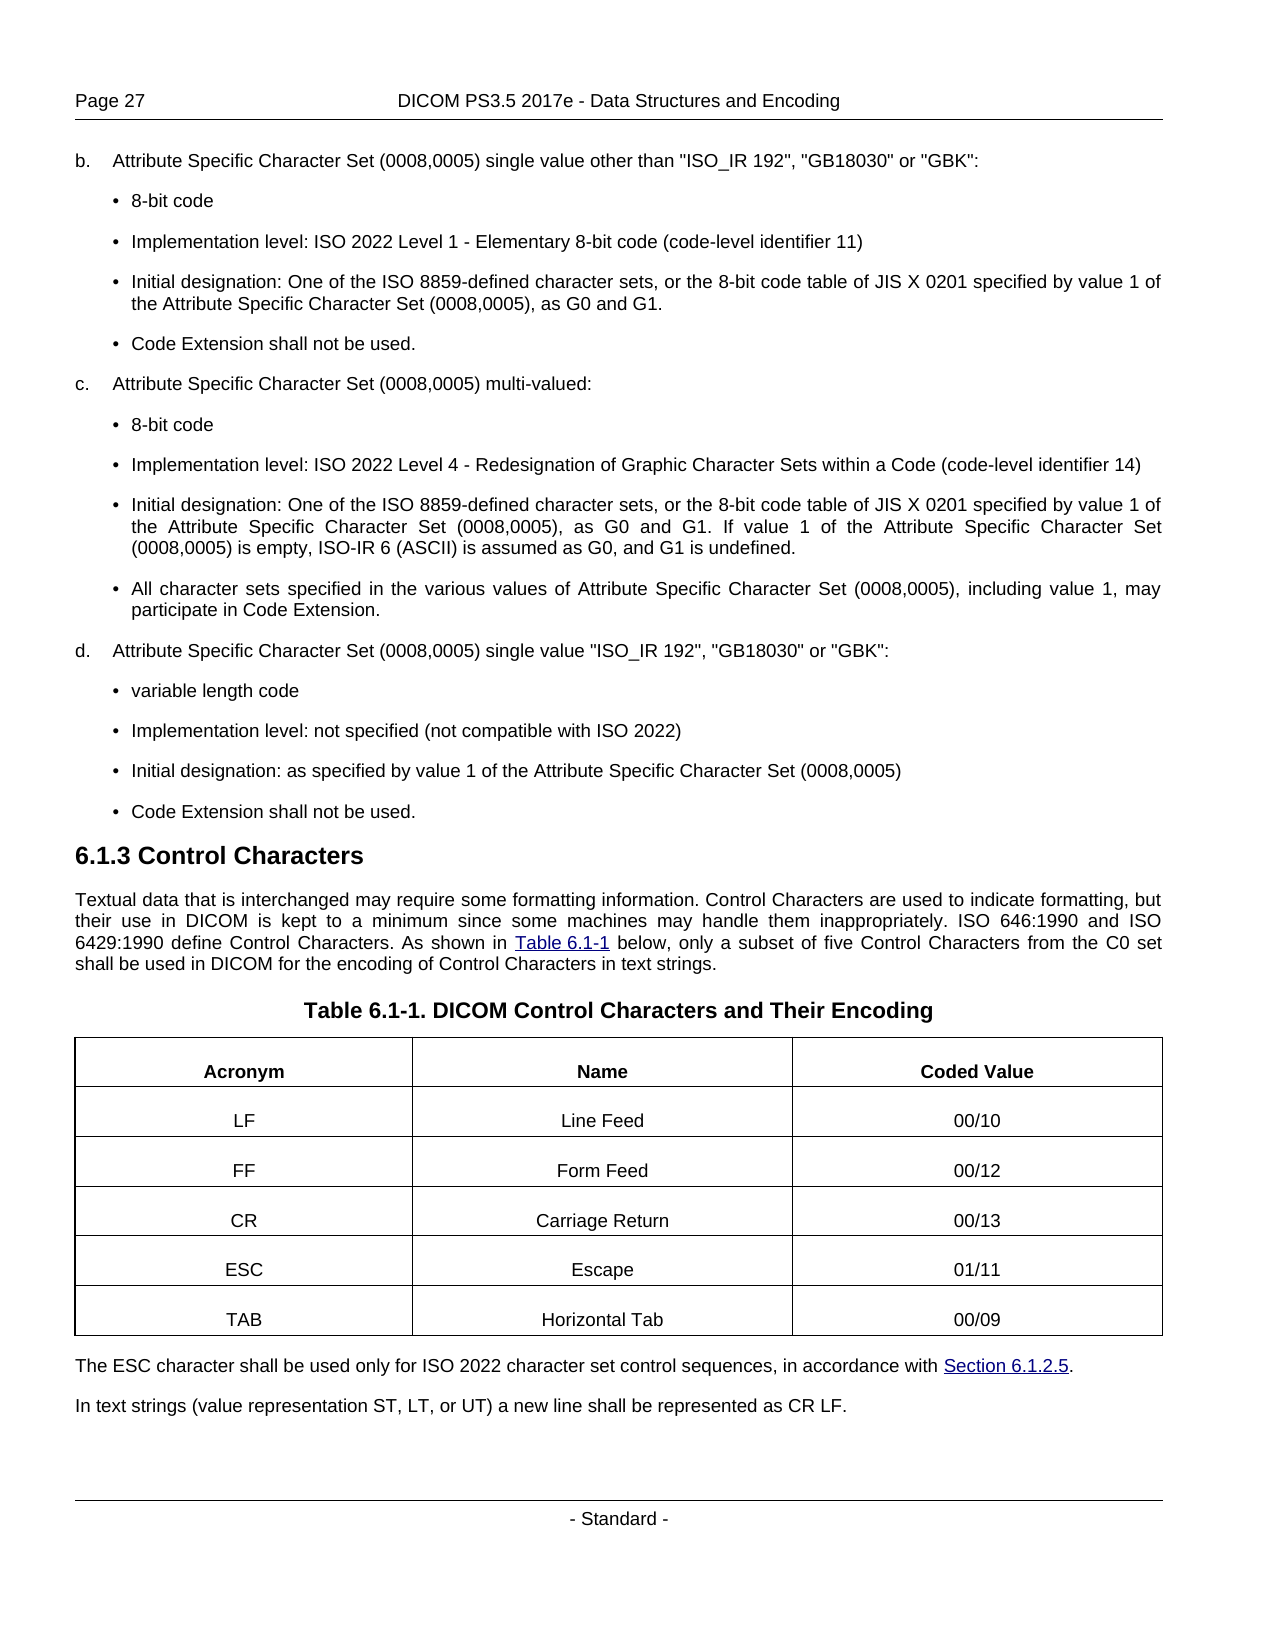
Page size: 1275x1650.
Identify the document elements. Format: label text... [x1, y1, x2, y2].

list Attribute Specific Character Set (0008,0005) single value "ISO_IR 192", "GB18030" or "GBK": [75, 639, 1162, 661]
table_cell 00/12 [793, 1137, 1162, 1186]
table_cell Horizontal Tab [413, 1286, 792, 1335]
table_header Acronym [76, 1038, 412, 1086]
table_cell Line Feed [413, 1087, 792, 1136]
list Implementation level: not specified (not compatible with ISO 2022) [112, 720, 1162, 742]
list variable length code [112, 680, 1162, 701]
table_cell Carriage Return [413, 1187, 792, 1235]
list Attribute Specific Character Set (0008,0005) single value other than "ISO_IR 192", "GB18030" or "GBK": [75, 150, 1162, 172]
list Initial designation: as specified by value 1 of the Attribute Specific Character Set (0008,0005) [112, 760, 1162, 782]
text 6.1.3 Control Characters [75, 841, 1162, 870]
list Code Extension shall not be used. [112, 801, 1162, 822]
list Initial designation: One of the ISO 8859-defined character sets, or the 8-bit code table of JIS X 0201 specified by value 1 of the Attribute Specific Character Set (0008,0005), as G0 and G1. [112, 271, 1162, 314]
table_cell 00/10 [793, 1087, 1162, 1136]
text Table 6.1-1. DICOM Control Characters and Their Encoding [75, 997, 1162, 1023]
table_cell CR [76, 1187, 412, 1235]
text In text strings (value representation ST, LT, or UT) a new line shall be represented as CR LF. [75, 1395, 1162, 1416]
table_cell 00/13 [793, 1187, 1162, 1235]
list 8-bit code [112, 413, 1162, 435]
table_header Name [413, 1038, 792, 1086]
table_cell LF [76, 1087, 412, 1136]
table_cell Form Feed [413, 1137, 792, 1186]
text The ESC character shall be used only for ISO 2022 character set control sequences, in accordance with Section 6.1.2.5. [75, 1354, 1162, 1376]
list Implementation level: ISO 2022 Level 1 - Elementary 8-bit code (code-level identifier 11) [112, 231, 1162, 252]
list All character sets specified in the various values of Attribute Specific Character Set (0008,0005), including value 1, may participate in Code Extension. [112, 577, 1162, 621]
list 8-bit code [112, 190, 1162, 212]
table_cell 00/09 [793, 1286, 1162, 1335]
table_cell FF [76, 1137, 412, 1186]
table_header Coded Value [793, 1038, 1162, 1086]
list Code Extension shall not be used. [112, 333, 1162, 354]
list Implementation level: ISO 2022 Level 4 - Redesignation of Graphic Character Sets within a Code (code-level identifier 14) [112, 454, 1162, 475]
list Initial designation: One of the ISO 8859-defined character sets, or the 8-bit code table of JIS X 0201 specified by value 1 of the Attribute Specific Character Set (0008,0005), as G0 and G1. If value 1 of the Attribute Specific Character Set (0008,0005) is empty, ISO-IR 6 (ASCII) is assumed as G0, and G1 is undefined. [112, 494, 1162, 559]
table_cell Escape [413, 1236, 792, 1285]
table_cell TAB [76, 1286, 412, 1335]
text Textual data that is interchanged may require some formatting information. Control Characters are used to indicate formatting, but their use in DICOM is kept to a minimum since some machines may handle them inappropriately. ISO 646:1990 and ISO 6429:1990 define Control Characters. As shown in Table 6.1-1 below, only a subset of five Control Characters from the C0 set shall be used in DICOM for the encoding of Control Characters in text strings. [75, 888, 1162, 975]
list Attribute Specific Character Set (0008,0005) multi-valued: [75, 373, 1162, 395]
table_cell ESC [76, 1236, 412, 1285]
table_cell 01/11 [793, 1236, 1162, 1285]
